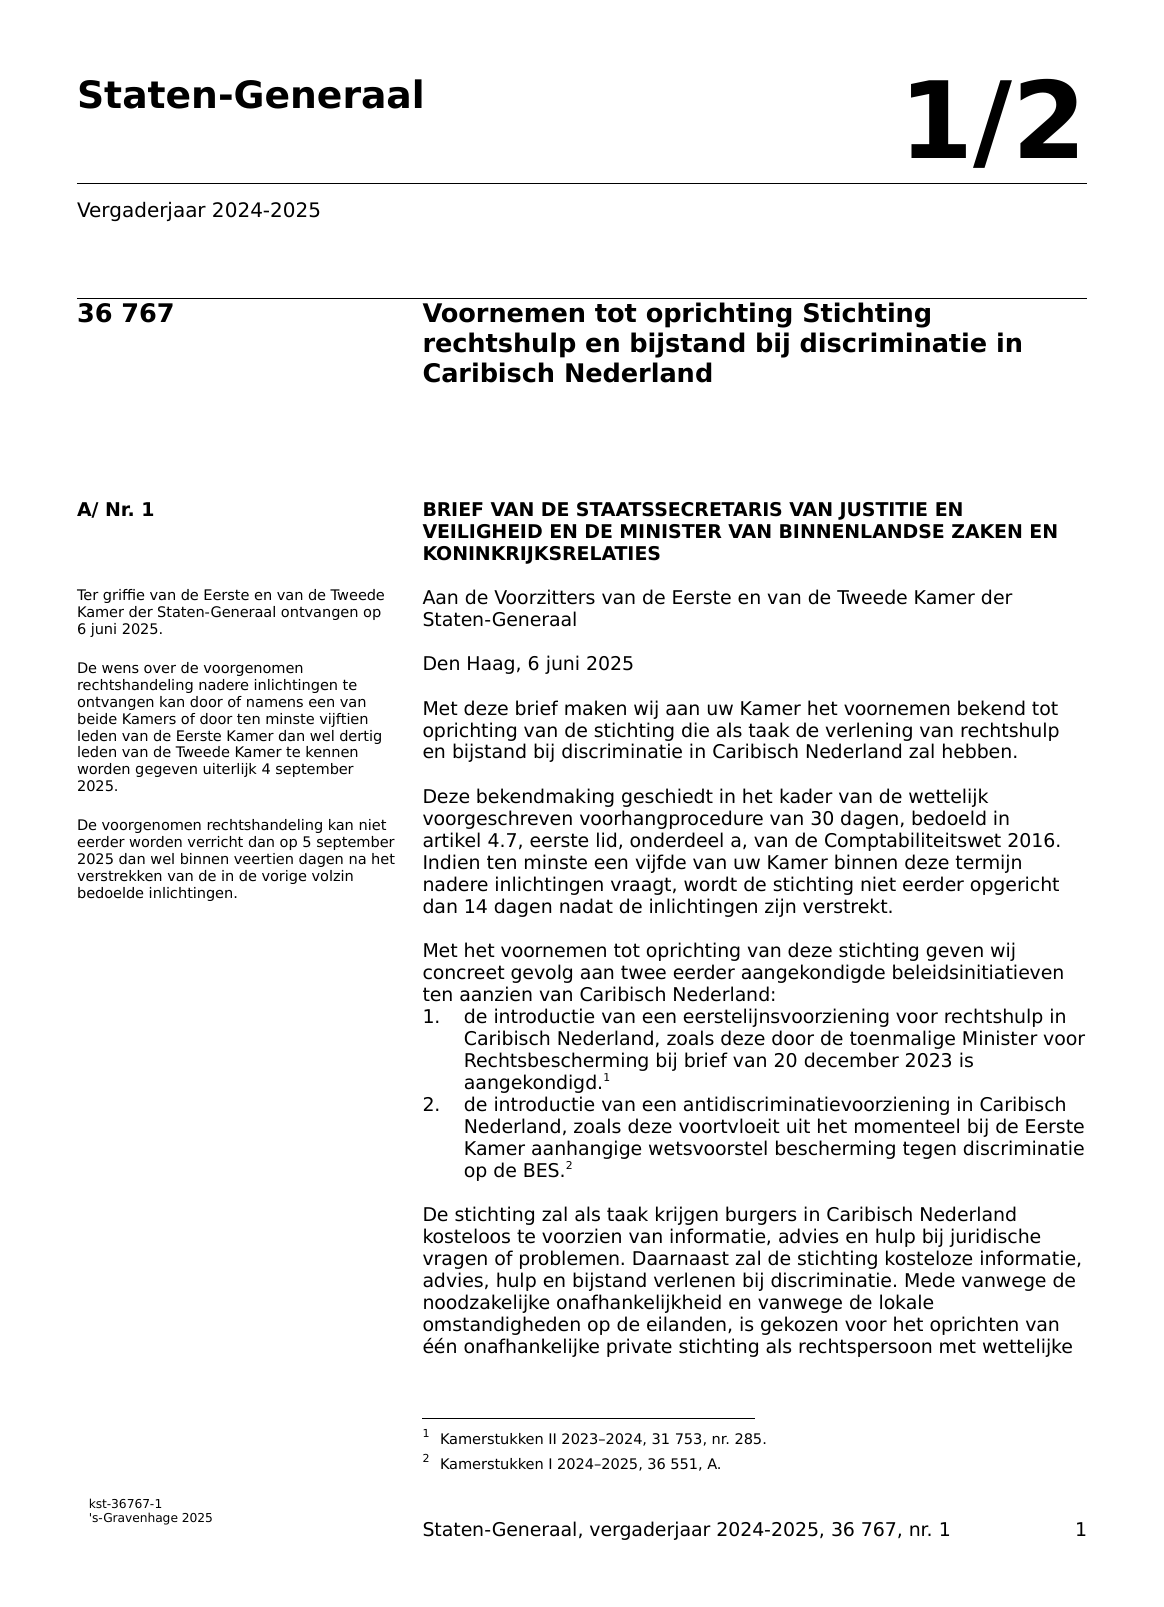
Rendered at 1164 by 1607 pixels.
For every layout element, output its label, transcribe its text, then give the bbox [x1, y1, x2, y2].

text De stichting zal als taak krijgen burgers in Caribisch Nederland kosteloos te voorzien van informatie, advies en hulp bij juridische vragen of problemen. Daarnaast zal de stichting kosteloze informatie, advies, hulp en bijstand verlenen bij discriminatie. Mede vanwege de noodzakelijke onafhankelijkheid en vanwege de lokale omstandigheden op de eilanden, is gekozen voor het oprichten van één onafhankelijke private stichting als rechtspersoon met wettelijke [422, 1204, 1087, 1357]
text Met deze brief maken wij aan uw Kamer het voornemen bekend tot oprichting van de stichting die als taak de verlening van rechtshulp en bijstand bij discriminatie in Caribisch Nederland zal hebben. [422, 697, 1087, 763]
text Ter griffie van de Eerste en van de Tweede Kamer der Staten-Generaal ontvangen op 6 juni 2025. [77, 587, 399, 638]
text De voorgenomen rechtshandeling kan niet eerder worden verricht dan op 5 september 2025 dan wel binnen veertien dagen na het verstrekken van de in de vorige volzin bedoelde inlichtingen. [77, 817, 399, 902]
table_header Staten-Generaal [77, 59, 886, 183]
table_header 1/2 [886, 59, 1087, 183]
text 's-Gravenhage 2025 [88, 1511, 323, 1525]
text De wens over de voorgenomen rechtshandeling nadere inlichtingen te ontvangen kan door of namens een van beide Kamers of door ten minste vijftien leden van de Eerste Kamer dan wel dertig leden van de Tweede Kamer te kennen worden gegeven uiterlijk 4 september 2025. [77, 660, 399, 795]
text Deze bekendmaking geschiedt in het kader van de wettelijk voorgeschreven voorhangprocedure van 30 dagen, bedoeld in artikel 4.7, eerste lid, onderdeel a, van de Comptabiliteitswet 2016. Indien ten minste een vijfde van uw Kamer binnen deze termijn nadere inlichtingen vraagt, wordt de stichting niet eerder opgericht dan 14 dagen nadat de inlichtingen zijn verstrekt. [422, 786, 1087, 917]
text Kamerstukken I 2024–2025, 36 551, A. [422, 1452, 1087, 1474]
text 1. de introductie van een eerstelijnsvoorziening voor rechtshulp in Caribisch Nederland, zoals deze door de toenmalige Minister voor Rechtsbescherming bij brief van 20 december 2023 is aangekondigd. [422, 1006, 1087, 1093]
text [77, 795, 399, 817]
subtitle A/ Nr. 1 BRIEF VAN DE STAATSSECRETARIS VAN JUSTITIE EN VEILIGHEID EN DE MINISTER VAN BINNENLANDSE ZAKEN EN KONINKRIJKSRELATIES [77, 499, 1087, 565]
table_cell Vergaderjaar 2024-2025 [77, 184, 1087, 298]
text Den Haag, 6 juni 2025 [422, 653, 1087, 675]
text Kamerstukken II 2023–2024, 31 753, nr. 285. [422, 1427, 1087, 1449]
subtitle 36 767 Voornemen tot oprichting Stichting rechtshulp en bijstand bij discriminatie in Caribisch Nederland [77, 299, 1087, 388]
text Aan de Voorzitters van de Eerste en van de Tweede Kamer der Staten-Generaal [422, 587, 1087, 631]
text Met het voornemen tot oprichting van deze stichting geven wij concreet gevolg aan twee eerder aangekondigde beleidsinitiatieven ten aanzien van Caribisch Nederland: [422, 940, 1087, 1006]
text [77, 638, 399, 660]
text kst-36767-1 [88, 1497, 323, 1511]
text 2. de introductie van een antidiscriminatievoorziening in Caribisch Nederland, zoals deze voortvloeit uit het momenteel bij de Eerste Kamer aanhangige wetsvoorstel bescherming tegen discriminatie op de BES. [422, 1093, 1087, 1181]
